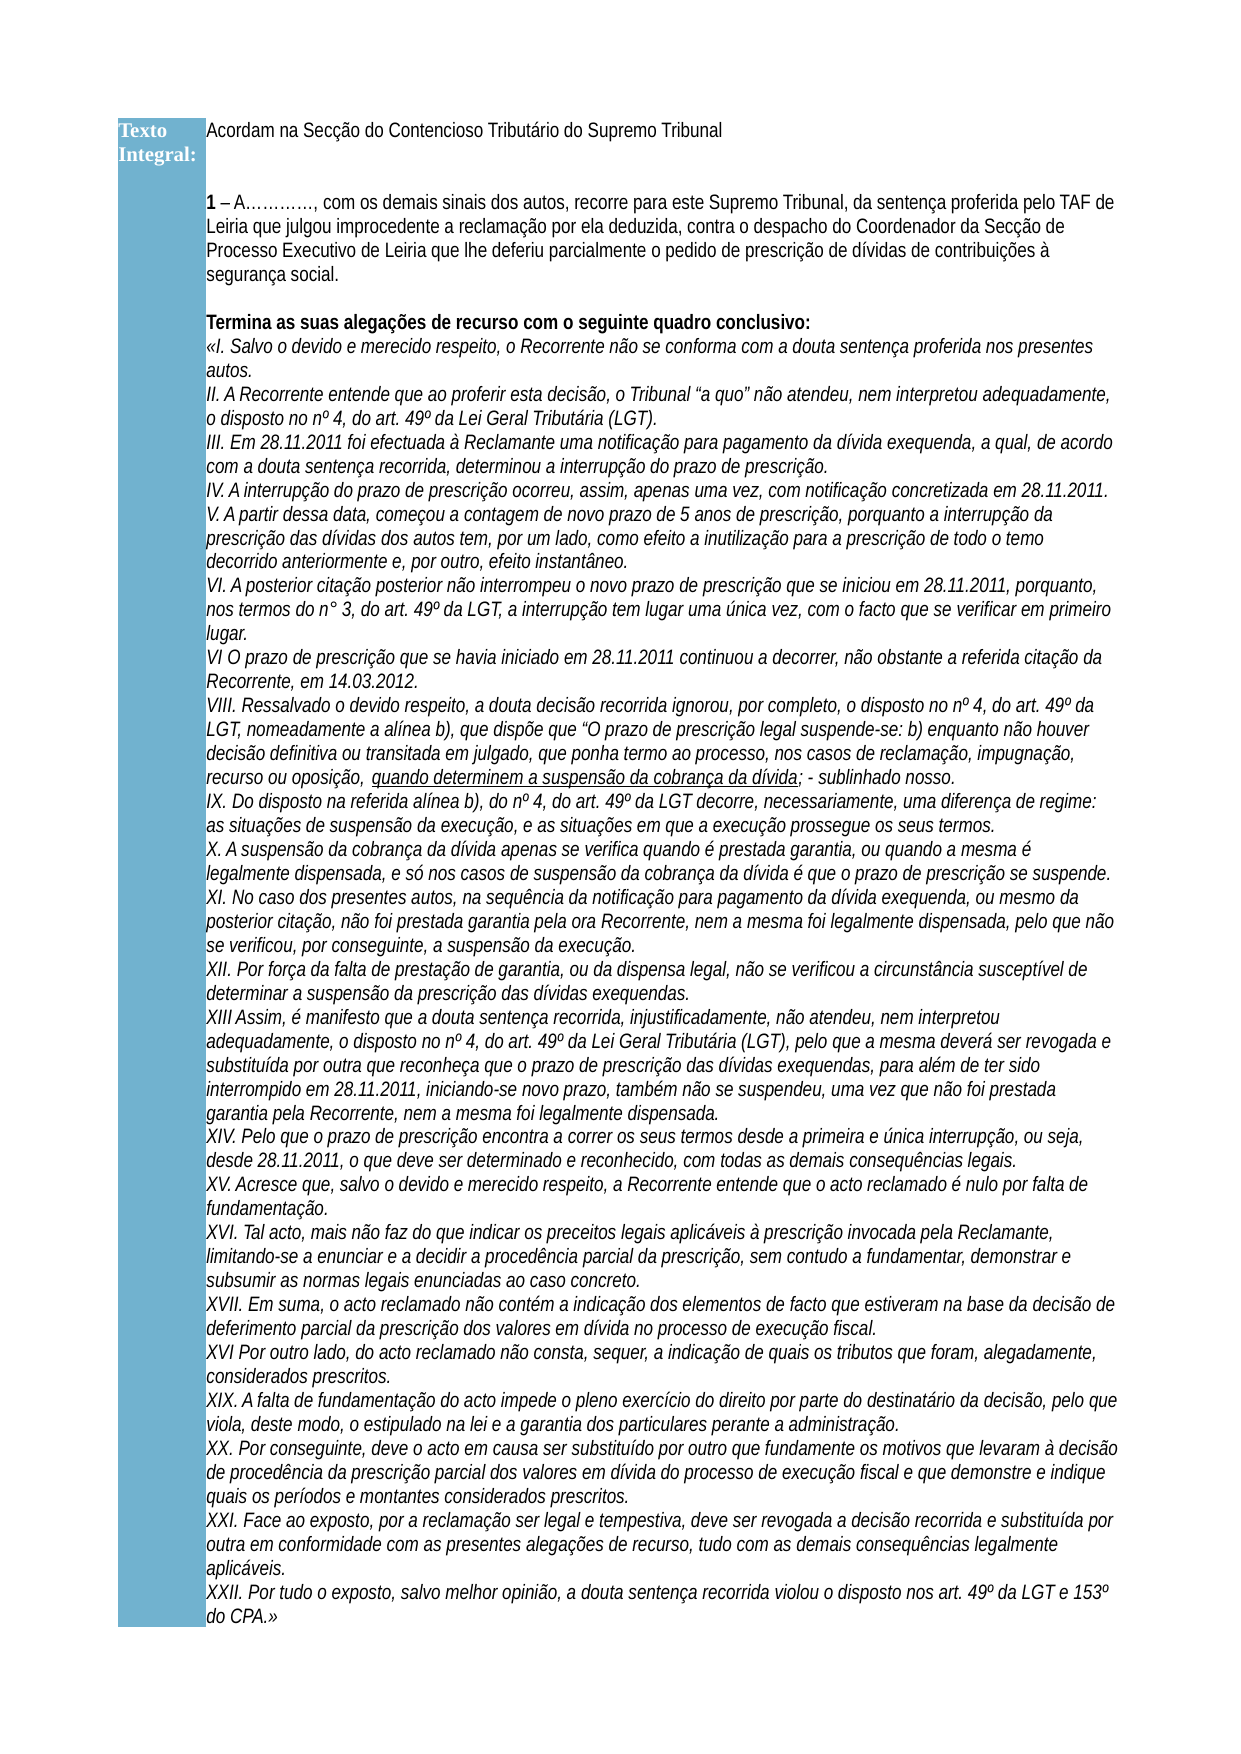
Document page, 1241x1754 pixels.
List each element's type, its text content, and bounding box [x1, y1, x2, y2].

table_header Texto Integral: [118, 118, 206, 1627]
table_header Acordam na Secção do Contencioso Tributário do Supremo Tribunal 1 – A…………, com os demais sinais dos autos, recorre para este Supremo Tribunal, da sentença proferida pelo TAF de Leiria que julgou improcedente a reclamação por ela deduzida, contra o despacho do Coordenador da Secção de Processo Executivo de Leiria que lhe deferiu parcialmente o pedido de prescrição de dívidas de contribuições à segurança social. Termina as suas alegações de recurso com o seguinte quadro conclusivo: «I. Salvo o devido e merecido respeito, o Recorrente não se conforma com a douta sentença proferida nos presentes autos. II. A Recorrente entende que ao proferir esta decisão, o Tribunal “a quo” não atendeu, nem interpretou adequadamente, o disposto no nº 4, do art. 49º da Lei Geral Tributária (LGT). III. Em 28.11.2011 foi efectuada à Reclamante uma notificação para pagamento da dívida exequenda, a qual, de acordo com a douta sentença recorrida, determinou a interrupção do prazo de prescrição. IV. A interrupção do prazo de prescrição ocorreu, assim, apenas uma vez, com notificação concretizada em 28.11.2011. V. A partir dessa data, começou a contagem de novo prazo de 5 anos de prescrição, porquanto a interrupção da prescrição das dívidas dos autos tem, por um lado, como efeito a inutilização para a prescrição de todo o temo decorrido anteriormente e, por outro, efeito instantâneo. VI. A posterior citação posterior não interrompeu o novo prazo de prescrição que se iniciou em 28.11.2011, porquanto, nos termos do n° 3, do art. 49º da LGT, a interrupção tem lugar uma única vez, com o facto que se verificar em primeiro lugar. VI O prazo de prescrição que se havia iniciado em 28.11.2011 continuou a decorrer, não obstante a referida citação da Recorrente, em 14.03.2012. VIII. Ressalvado o devido respeito, a douta decisão recorrida ignorou, por completo, o disposto no nº 4, do art. 49º da LGT, nomeadamente a alínea b), que dispõe que “O prazo de prescrição legal suspende-se: b) enquanto não houver decisão definitiva ou transitada em julgado, que ponha termo ao processo, nos casos de reclamação, impugnação, recurso ou oposição, quando determinem a suspensão da cobrança da dívida; - sublinhado nosso. IX. Do disposto na referida alínea b), do nº 4, do art. 49º da LGT decorre, necessariamente, uma diferença de regime: as situações de suspensão da execução, e as situações em que a execução prossegue os seus termos. X. A suspensão da cobrança da dívida apenas se verifica quando é prestada garantia, ou quando a mesma é legalmente dispensada, e só nos casos de suspensão da cobrança da dívida é que o prazo de prescrição se suspende. XI. No caso dos presentes autos, na sequência da notificação para pagamento da dívida exequenda, ou mesmo da posterior citação, não foi prestada garantia pela ora Recorrente, nem a mesma foi legalmente dispensada, pelo que não se verificou, por conseguinte, a suspensão da execução. XII. Por força da falta de prestação de garantia, ou da dispensa legal, não se verificou a circunstância susceptível de determinar a suspensão da prescrição das dívidas exequendas. XIII Assim, é manifesto que a douta sentença recorrida, injustificadamente, não atendeu, nem interpretou adequadamente, o disposto no nº 4, do art. 49º da Lei Geral Tributária (LGT), pelo que a mesma deverá ser revogada e substituída por outra que reconheça que o prazo de prescrição das dívidas exequendas, para além de ter sido interrompido em 28.11.2011, iniciando-se novo prazo, também não se suspendeu, uma vez que não foi prestada garantia pela Recorrente, nem a mesma foi legalmente dispensada. XIV. Pelo que o prazo de prescrição encontra a correr os seus termos desde a primeira e única interrupção, ou seja, desde 28.11.2011, o que deve ser determinado e reconhecido, com todas as demais consequências legais. XV. Acresce que, salvo o devido e merecido respeito, a Recorrente entende que o acto reclamado é nulo por falta de fundamentação. XVI. Tal acto, mais não faz do que indicar os preceitos legais aplicáveis à prescrição invocada pela Reclamante, limitando-se a enunciar e a decidir a procedência parcial da prescrição, sem contudo a fundamentar, demonstrar e subsumir as normas legais enunciadas ao caso concreto. XVII. Em suma, o acto reclamado não contém a indicação dos elementos de facto que estiveram na base da decisão de deferimento parcial da prescrição dos valores em dívida no processo de execução fiscal. XVI Por outro lado, do acto reclamado não consta, sequer, a indicação de quais os tributos que foram, alegadamente, considerados prescritos. XIX. A falta de fundamentação do acto impede o pleno exercício do direito por parte do destinatário da decisão, pelo que viola, deste modo, o estipulado na lei e a garantia dos particulares perante a administração. XX. Por conseguinte, deve o acto em causa ser substituído por outro que fundamente os motivos que levaram à decisão de procedência da prescrição parcial dos valores em dívida do processo de execução fiscal e que demonstre e indique quais os períodos e montantes considerados prescritos. XXI. Face ao exposto, por a reclamação ser legal e tempestiva, deve ser revogada a decisão recorrida e substituída por outra em conformidade com as presentes alegações de recurso, tudo com as demais consequências legalmente aplicáveis. XXII. Por tudo o exposto, salvo melhor opinião, a douta sentença recorrida violou o disposto nos art. 49º da LGT e 153º do CPA.» [206, 118, 1122, 1627]
